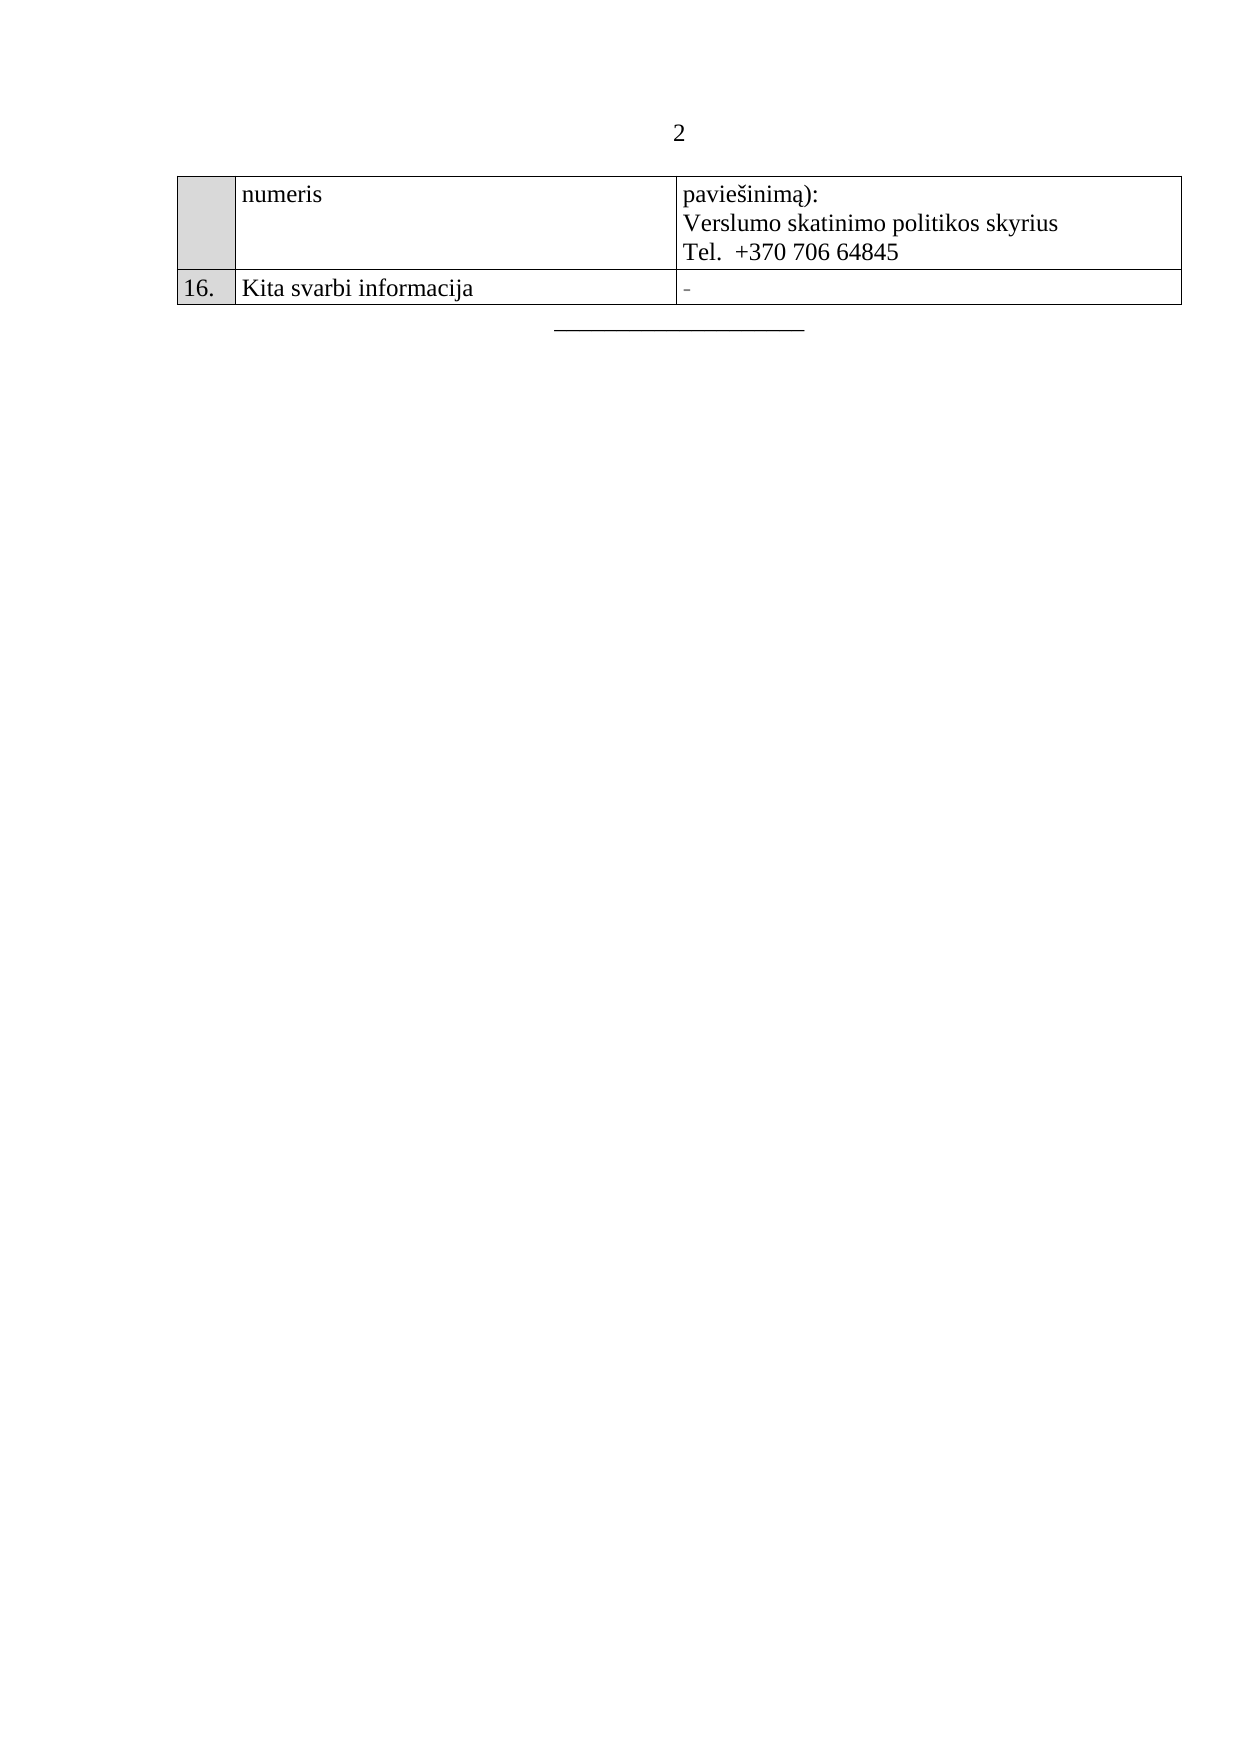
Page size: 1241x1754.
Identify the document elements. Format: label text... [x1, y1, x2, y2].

table_cell [178, 177, 235, 269]
table_cell paviešinimą): Verslumo skatinimo politikos skyrius Tel. +370 706 64845 [677, 177, 1181, 269]
table_cell 16. [178, 270, 235, 304]
table_cell Kita svarbi informacija [236, 270, 676, 304]
table_cell numeris [236, 177, 676, 269]
text ____________________ [177, 305, 1181, 334]
table_cell - [677, 270, 1181, 304]
